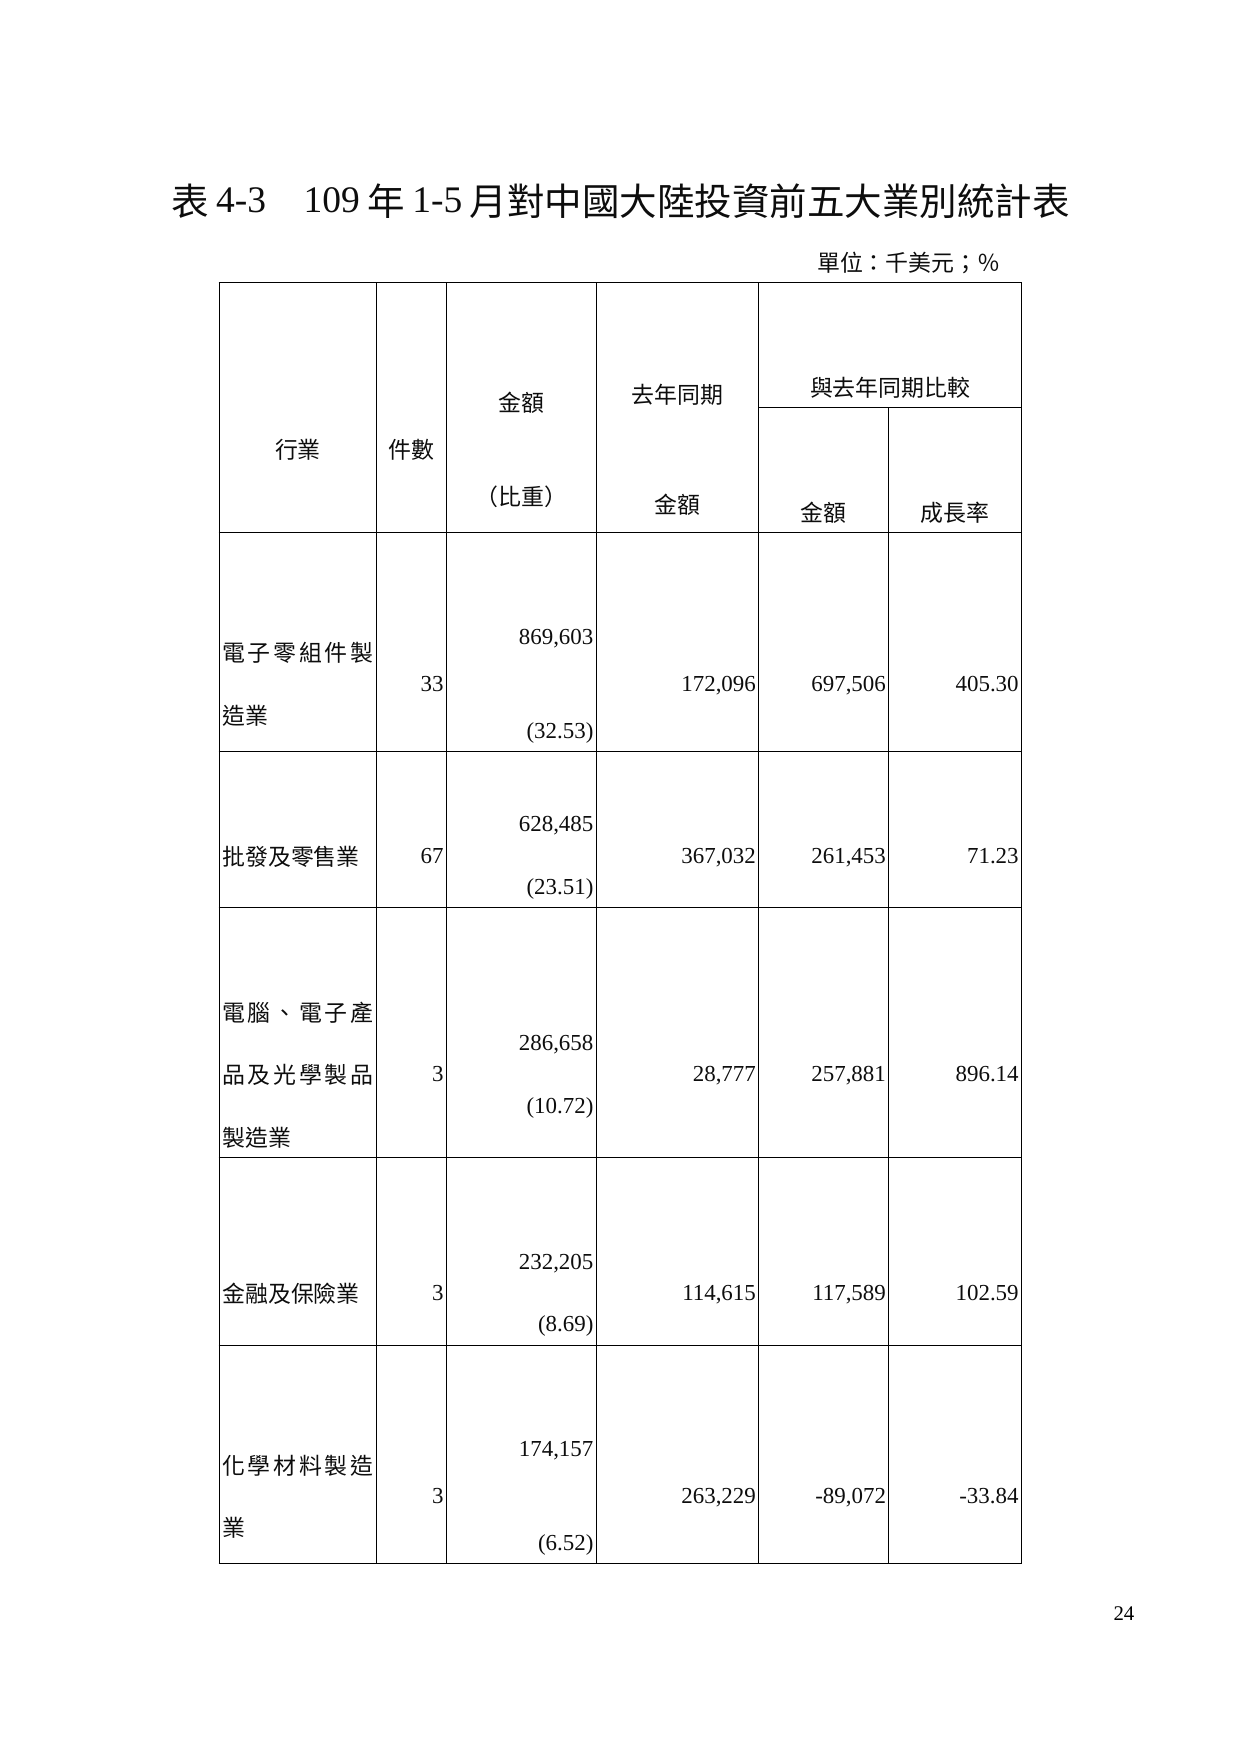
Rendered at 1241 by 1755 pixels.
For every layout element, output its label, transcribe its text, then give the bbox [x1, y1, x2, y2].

table_cell 金額 [759, 408, 888, 532]
table_cell 電子零組件製造業 [220, 533, 376, 751]
table_cell 261,453 [759, 752, 888, 907]
table_cell 896.14 [889, 908, 1021, 1157]
table_cell 化學材料製造業 [220, 1346, 376, 1563]
table_cell -89,072 [759, 1346, 888, 1563]
table_cell 869,603 (32.53) [447, 533, 596, 751]
table_cell 232,205 (8.69) [447, 1158, 596, 1344]
text 單位：千美元；％ [106, 219, 1134, 282]
table_cell 3 [377, 1346, 446, 1563]
table_cell 286,658 (10.72) [447, 908, 596, 1157]
table_cell 174,157 (6.52) [447, 1346, 596, 1563]
table_cell 117,589 [759, 1158, 888, 1344]
table_cell 257,881 [759, 908, 888, 1157]
table_cell -33.84 [889, 1346, 1021, 1563]
table_cell 67 [377, 752, 446, 907]
table_cell 367,032 [597, 752, 758, 907]
table_cell 71.23 [889, 752, 1021, 907]
text 表4-3 109年1-5月對中國大陸投資前五大業別統計表 [106, 157, 1134, 219]
table_cell 102.59 [889, 1158, 1021, 1344]
table_header 件數 [377, 283, 446, 532]
table_cell 114,615 [597, 1158, 758, 1344]
table_cell 28,777 [597, 908, 758, 1157]
table_cell 405.30 [889, 533, 1021, 751]
table_header 行業 [220, 283, 376, 532]
table_cell 263,229 [597, 1346, 758, 1563]
table_cell 3 [377, 908, 446, 1157]
table_cell 33 [377, 533, 446, 751]
table_header 去年同期 金額 [597, 283, 758, 532]
table_header 與去年同期比較 [759, 283, 1021, 407]
table_cell 金融及保險業 [220, 1158, 376, 1344]
table_cell 成長率 [889, 408, 1021, 532]
table_cell 172,096 [597, 533, 758, 751]
table_cell 3 [377, 1158, 446, 1344]
table_header 金額 （比重） [447, 283, 596, 532]
table_cell 697,506 [759, 533, 888, 751]
table_cell 電腦、電子產品及光學製品製造業 [220, 908, 376, 1157]
table_cell 批發及零售業 [220, 752, 376, 907]
table_cell 628,485 (23.51) [447, 752, 596, 907]
